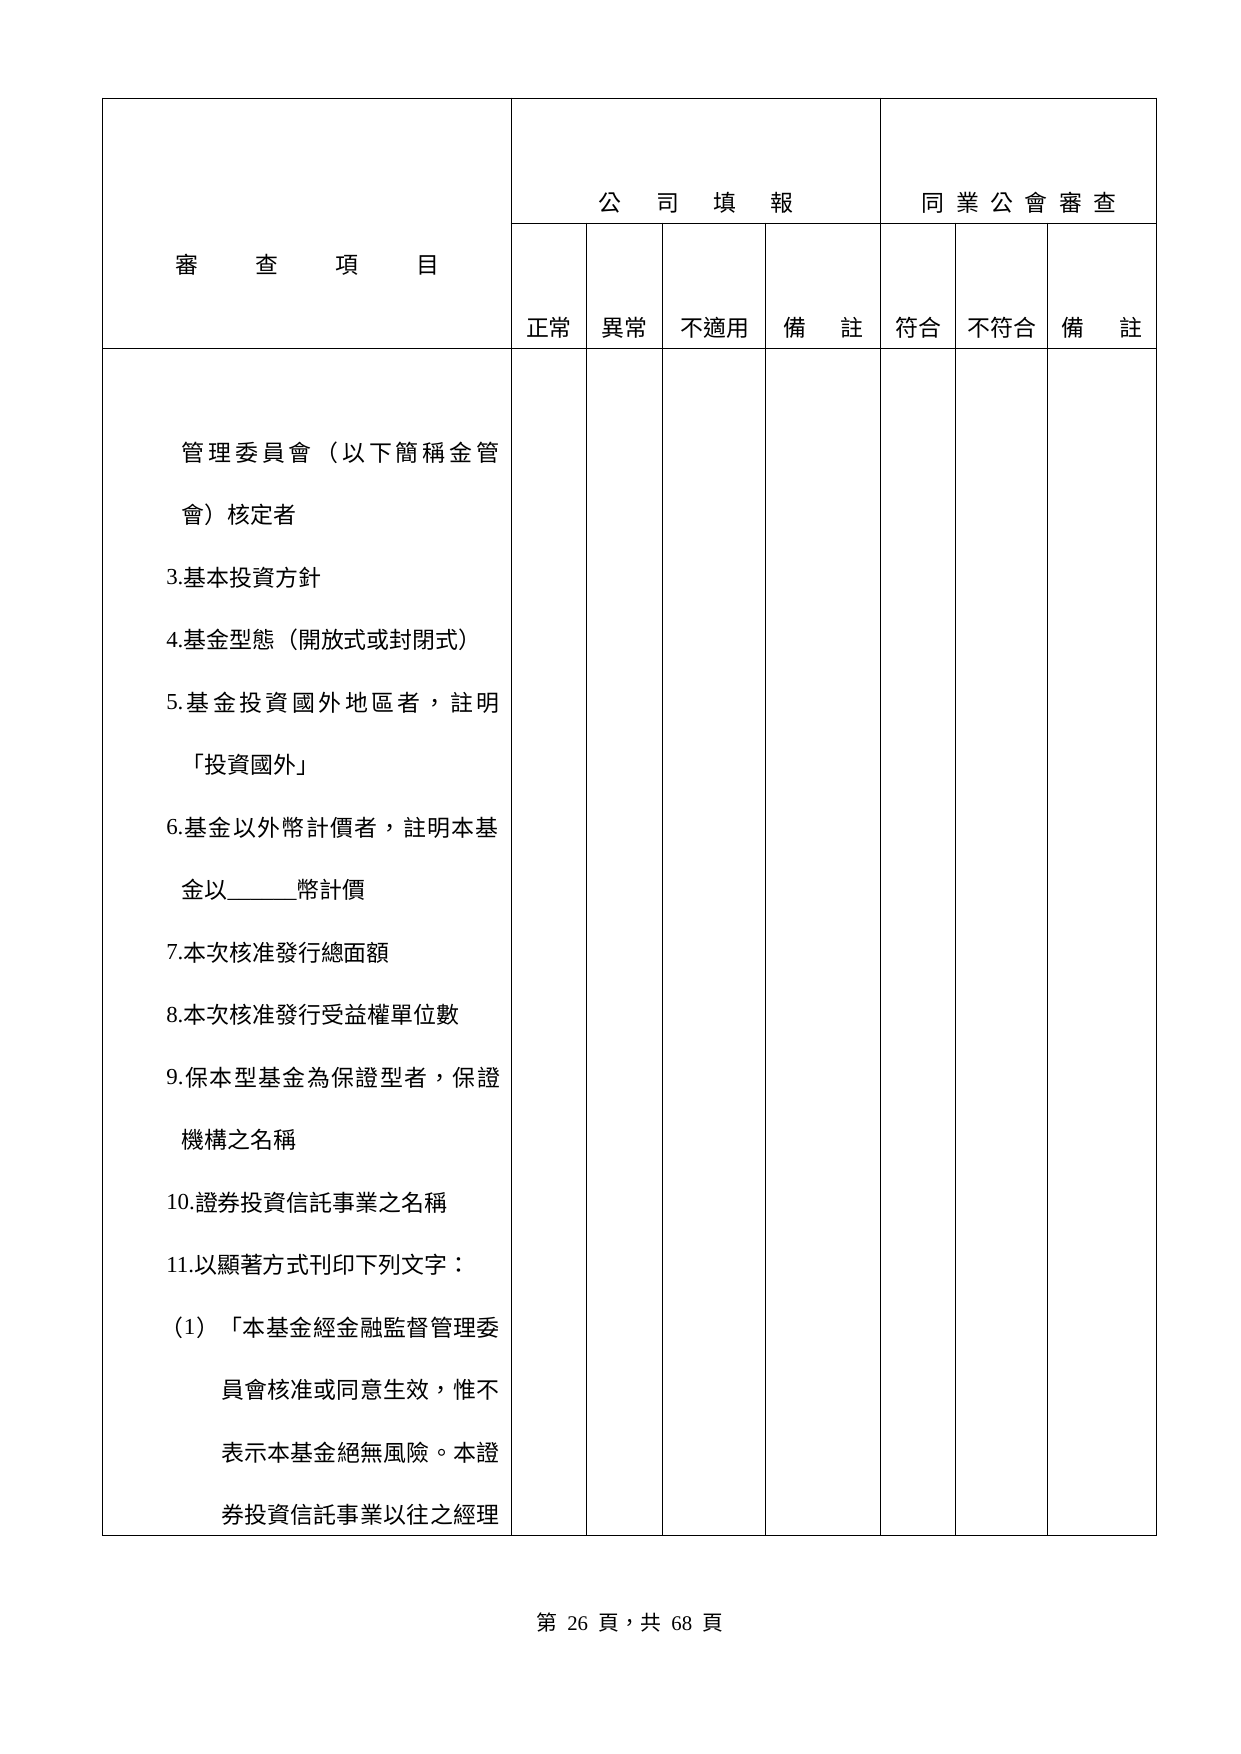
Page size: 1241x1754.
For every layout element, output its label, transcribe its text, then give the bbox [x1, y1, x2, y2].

table_cell 異常 [587, 224, 662, 347]
table_cell 備 註 [1048, 224, 1156, 347]
table_header 公 司 填 報 [512, 99, 880, 222]
table_cell 正常 [512, 224, 586, 347]
table_cell [512, 349, 586, 1535]
table_cell [587, 349, 662, 1535]
table_cell 備 註 [766, 224, 880, 347]
table_cell [956, 349, 1047, 1535]
table_cell 符合 [881, 224, 955, 347]
table_cell [881, 349, 955, 1535]
table_cell 不適用 [663, 224, 765, 347]
table_header 同 業 公 會 審 查 [881, 99, 1156, 222]
table_cell [766, 349, 880, 1535]
table_cell 不符合 [956, 224, 1047, 347]
table_cell 【公開說明書】（追加募集案僅需檢附公開說明書修正對照表） ※下列資料應符合金管會規定之格式 是否依證券投資信託事業募集證券投資信託基金公開說明書應行記載事項準則規定，於所編製公開說明書封面註明係申請（報）用之稿本 是否依證券投資信託事業募集證券投資信託基金公開說明書應行記載事項準則規定，記載下列事項： （一）編製目錄及頁次 （二）封面依序刊印事項： 1.基金名稱（保本型基金應用括弧以不同顏色顯著字體標明保本比率及基金之類型(保證型或保護型)） 2.基金種類（股票型、債券型、平衡型、保本型、組合型、指數型、指數股票型（Exchange Traded Fund；ETF）、貨幣市場基金、傘型或其他經金融監督管理委員會（以下簡稱金管會）核定者 3.基本投資方針 4.基金型態（開放式或封閉式） 5.基金投資國外地區者，註明「投資國外」 6.基金以外幣計價者，註明本基金以______幣計價 7.本次核准發行總面額 8.本次核准發行受益權單位數 9.保本型基金為保證型者，保證機構之名稱 10.證券投資信託事業之名稱 11.以顯著方式刊印下列文字： （1）「本基金經金融監督管理委員會核准或同意生效，惟不表示本基金絕無風險。本證券投資信託事業以往之經理績效不保證本基金之最低投資收益；本證券投資信託事業除盡善良管理人之注意義務外，不負責本基金之盈虧，亦不保證最低之收益」 （2）保本型基金為保證型者，應刊印「本基金經金融監督管理委員會核准或同意生效，惟不表示本基金絕無風險。投資人持有本基金至到期日時，始可享有_____%的本金保證。投資人於到期日前買回者或有本基金信託契約第__條第一款至第六款應終止之情事者，不在保證範圍，投資人應承擔整個投資期間之相關費用，並依當時淨值計算買回價格。投資人應了解到期日前本基金之淨值可能因市場因素而波動。投資人在進行交易前，應確定已充分瞭解本基金之風險與特性。」等文字。 （3）保本型基金為保護型者，應刊印「本基金無提供保證機構保證之機制，係透過投資工具達成保護本金之功能。本基金經金融監督管理委員會核准或同意生效，惟不表示本基金絕無風險。投資人持有本基金至到期日時，始可享有_____%的本金保護。投資人於到期日前買回者或有本基金信託契約第___條應提前終止之情事者，不在保護範圍，投資人應承擔整個投資期間之相關費用，並依當時淨值計算買回價格。投資人應了解到期日前本基金之淨值可能因市場因素而波動，因保護並非保證，投資標的之發行人違約或發生信用風險等因素，將無法達到本金保護之效果，投資人在進行交易前，應確定已充分瞭解本基金之風險與特性。」等文字，後段文字並應以加大粗黑字體或不同顏色等特別顯著方式刊印。 （4）高收益債券基金應以不同顏色顯著字體方式，載明適合之投資人屬性，並刊印「投資人投資高收益債券基金不宜占其投資組合過高之比重」，及「本基金經金融監督管理委員會核准，惟不表示絕無風險。由於高收益債券之信用評等未達投資等級或未經信用評等，且對利率變動的敏感度甚高，故本基金可能會因利率上升、市場流動性下降，或債券發行機構違約不支付本金、利息或破產而蒙受虧損。本基金不適合無法承擔相關風險之投資人。基金經理公司以往之經理績效不保證基金之最低投資收益；基金經理公司除盡善良管理人之注意義務外，不負責本基金之盈虧，亦不保證最低之收益，投資人申購前應詳閱基金公開說明書。」等文字。 （5）有關本基金運用限制及投資風險之揭露請詳見第__頁至第__頁 （6）固定收益基金應以粗體字警示投資人投資基金應注意之風險，並應補充包含債券發行人違約之信用風險 （7）本公開說明書之內容如有虛偽或隱匿之情事者，應由本證券投資信託事業與負責人及其他曾在公開說明書上簽章者依法負責 （8）查詢本公開說明書之網址，包括本會指定之資訊申報網站之網址及公司揭露公開說明書相關資料之網址 （※公開資訊觀測站網址應為 http://newmops.tse.com.tw） （9）信託業兼營證券投資信託業務經本會核准得自行保管基金資產者，應標明自行保管及設有信託監察人之字句 12.刊印日期 （三）封裡依序刊印下列事項： 1.證券投資信託事業總公司之名稱、地址、網址及電話，發言人之姓名、職稱、聯絡電話及電子郵件信箱 2.基金保管機構之名稱、地址、網址及電話。（信託業兼營證券投資信託業務經本會核准得自行保管基金資產者，載明信託監察人之姓名或名稱、地址、網址或電子郵件信箱及電話） 3.受託管理機構之名稱、地址、網址及電話 4.國外投資顧問公司之名稱地址網址及電話 5.國外受託保管機構之名稱、地址、網址及電話 6.基金經保證機構保證者，保證機構之名稱、地址、網址及電話 7.受益憑證簽證機構之名稱、地址、網址及電話 8.受益憑證事務代理機構之名稱、地址、網址及電話 9.基金之財務報告簽證會計師姓名、事務所名稱、地址、網址及電話 10.證券投資信託事業或基金經信用評等機構評等者，信用評等機構之名稱、地址、網址及電話 11.公開說明書之陳列處所、分送方式及索取之方法 （四）封底應刊印事項： 證券投資信託事業及其負責人簽章或蓋章 （五）基金概況應刊印事項： 1.基金簡介 （1）發行總面額 （2）受益權單位總數 （3）每受益權單位面額 （4）得否追加發行 （5）成立條件(有成立日期者，亦一併列明) （6）預定發行日期 （7）存續期間 （8）投資地區及標的 (保本型基金應列示投資固定收益商品及證券相關商品之預估投資比率、投資商品之發行者、交易對象及參與率等) （9）基本投資方針及範圍簡述 （10）投資策略及特色之重點摘述 （11）本基金適合之投資人屬性分析 （12）銷售開始日 （13）銷售方式 （14）銷售價格 （15）最低申購金額 （16）證券投資信託事業為防制洗錢而可能要求申購人提出之文件及拒絕申購之情況 （17）買回開始日（保本型基金敍明接受買回之方式及因應買回處分資產之程序） （18）買回費用 （19）買回價格 （20）短線交易之規範及處理 ※應包含短線交易之定義、買回費率、買回費用計算方式及短線交易案例說明等事項 （21）基金營業日之定義 （22）經理費（保本型基金之經理費率應以明顯字體列示） （23）保管費(信託業兼營證券投資信託業務經本會核准得自行保管基金資產者，其信託監察人之報酬) （24）基金經保證機構保證者，保證機構之業務性質、財務狀況、 信用評等、保證條件、範圍、保證費及保證契約主要內容；並以釋例說明保證機制及高於保證金額之潛在回報之計算方法 （25）是否分配收益 2.基金性質 （1）基金之設立及其依據 （2）證券投資信託契約關係 （3）追加募集基金者，應刊印該基金成立時及歷次追加發行之情形 3.證券投資信託事業之職責（概述） 4.基金保管機構之職責（概述） （信託業兼營證券投資信託業務經本會核准得自行保管基金資產者，應記載信託監察人之職責） 5.基金保證機構之職責(概述) 6.基金投資 （1）基金投資方針及範圍。 ※債券型基金者，應敘明其資產組合及持有固定收益證券部位之加權平均存續期間管理策略 （2）證券投資信託事業運用基金投資之決策過程、基金經理人之姓名、主要經(學)歷及權限。基金經理人同時管理其他基金者，應揭露所管理之其他基金名稱及所採取防止利益衝突之措施 ※基金經理人主要經歷應加註起迄時間 ※基金經理人管理1檔基金以上者，請詳述公司實際採行之防範措施 ※請同業公會確認基金經理人符合證券投資信託事業負責人與業務人員管理規則第5條資格、資格條件符合最新法令規定及已接受6小時期貨暨選擇權相關法規之職前及在職訓練課程（請查詢最新受訓紀錄） （3）證券投資信託事業運用基金，將基金之管理業務複委任第三人處理者，應敘明複委任業務情形及受託管理機構對受託管理業務之專業能力 （4）證券投資信託事業運用基金，委託國外投資顧問公司提供投資顧問服務，應敘明國外投資顧問公司提供基金顧問服務之專業能力 （5）基金運用之限制 ※有關各投資標的信用評等之規定，勿分散說明，集中陳述為宜。 （6）基金參與股票發行公司股東會行使表決權之處理原則及方法 是否符合證券投資信託事業管理規則第19條第2項第6款及證券投資信託事業負責人與業務人員管理規則第13條第2項第6款規定證券投資信託事業及其負責人、部門主管、分支機構經理人、其他業務人員或受僱人，不得轉讓出席股東會委託書或藉行使基金持有股票之投票表決權，收受金錢或其他利益 是否依證券投資信託事業管理規則第23條第4項規定，出席股東會行使表決權並應作成書面紀錄，循序編號建檔並至少保存5年 （7）組合基金參與子基金之受益人大會行使表決權之處理原則及方法 經理公司應依據子基金之信託契約或公開說明書之規定行使表決權，並基於受益人之最大利益，支持子基金經理公司所提之議案。但子基金之經理公司所提之議案有損及受益人權益之虞者，得依經理公司董事會之決議辦理 經理公司不得轉讓或出售子基 之受益人大會表決權。經理公司之董事、監察人、經理人、業務人員及其他受僱人員，亦不得轉讓或出售該表決權，收受金錢或其他利益 （8）基金投資國外地區者，應刊印下列事項： ※下列說明資料應更新至最新資料 主要投資地區（國）經濟環境簡要說明 經濟發展及各主要產業概況 外匯管理及資金匯出入規定 最近3年當地幣值對美元匯率之最高、最低數額及其變動情形 主要投資證券市場簡要說明下列資料 ※是否依證券投資信託事業募集證券投資信託基金公開說明書應行記載事項準則規定之格式填列 最近2年發行及交易市場概況 最近2年市場之週轉率及本益比 市場資訊揭露效率(包括時效性及充分性)之說明 證券之交易方式 投資國外證券化商品或新興產業者，應敘明該投資標的或產業最近2年國外市場概況 證券投資信託事業對基金之外匯收支從事避險交易者，應敘明其避險方法 基金投資國外地區者，證券投資信託事業應說明配合本基金出席所投資外國股票（或基金）發行公司股東會（受益人會議）之處理原則及方法 7.保本型基金： （1）相關投資連結標的之性質 （2）本基金之設定參數，含參與比率及投資期間，並註明實際參與率釐定之時間，以及通知受益人之方式 （3）保護型基金未設立保證機構，應載明本基金無提供保證機構保證之機制，係透過投資工具達成保護本金之功能。 （4）保護型基金應明定，因應受益人提前請求買回而處分資產及到期日時，達成保護本金之控管機制 8.指數型基金及指數股票型基金： （1）指數編製方式及經理公司追蹤、模擬或複製表現之操作方式，包含調整投資組合方式，以及基金投資於指數具代表性之成分證券樣本時，為使該樣本明確反映指數整體特色之抽樣及操作方式 （2）基金表現與標的指數表現之差異比較，其比較方式應載明其定義及計算公式 9.傘型基金： 各子基金之投資範圍、主要區隔及異同分析；其應記載事項之內容為各子基金所共通者，得標註各子基金皆同，免重複列示，其應記載事項之內容為各子基金不同者，應分別列示，並比較其差異 10.外幣計價基金： 敍明本基金計價、申購及買回之幣別，匯率適用時點及使用之匯率資訊取得來源 11.投資風險揭露要素事項： （1）類股過度集中之風險 （2）產業景氣循環之風險 （3）流動性風險 （4）外匯管制及匯率變動之風險 （5）投資地區政治、經濟變動之風險 （6）商品交易對手及保證機構之信用風險 （7）投資結構式商品之風險 （8）其他投資標的或特定投資策略之風險 （9）從事證券相關商品交易之風險 （10）出借所持有之有價證券或借入有價證券之相關風險 （11）其他投資風險 12.收益分配 （1）分配之項目 （2）分配之時間 （3）給付之方式 13.申購受益憑證 （1）申購程序、地點及截止時間 （2）申購價金之計算及給付方式 ※申購手續費之計算方式應詳細說明之 （3）受益憑證之交付 （4）證券投資信託事業不接受申購或基金不成立時之處理 14.買回受益憑證 （1）買回程序、地點及截止時間。 ※買回截止時間應載明「除能證明投資人係於截止時間前提出買回申請者，逾時申請應視為次一買回申請日之買回申請」 （2）買回價金之計算 ※訂定基金短線交易買回費率及收取買回費用之計算方式。短線交易規範應公平對待所有受益人。 （3）買回價金給付之時間及方式 （4）受益憑證之換發 （5）買回價金遲延給付之情形 ※應增列恢復計算基金之買回價格規定 （6）買回撤銷之情形 15.受益人之權利及負擔 （1）受益人應有之權利內容 （2）受益人應負擔費用之項目及其計算、給付方式 ※應包含短線交易費用之給付方式 （3）受益人應負擔租稅之項目及其計算、繳納方式 是否符合修正後財政部81.4.23財稅第811663751號函、財政部91.11.27台財稅字第0910455815號令及其他相關最新法令規定 （4）受益人會議 召集事由 召集程序 決議方式 16.基金之資訊揭露 （1）依法令及證券投資信託契約規定應揭露之資訊內容 是否符合證券投資信託契約規定 （2）資訊揭露之方式、公告及取得方法。 ※資訊揭露之公告，應依相關規定分別將接所有應公告之事項及選定之公告方式各別列示，以利投資人查詢 （3）證券投資信託事業申請募集指數型基金及指數股票型基金者，應記載投資人取得指數組成調整、基金與指數表現差異比較等最新基金資訊及其他重要資訊之途徑。 17.基金運用狀況 ※是否依證券投資信託事業募集證券投資信託基金公開說明書應行記載事項準則規定之格式填列 （1）投資情形（列示公開說明書刊印日前1個月月底基金資料） 淨資產總額之組成項目、金額及比率 投資單一股票金額占基金淨資產價值百分之一以上者，列示該股票之名稱、股數、每股市價、投資金額及投資比率 投資單一債券金額占基金淨資產價值百分之一以上者，列示該債券之名稱、投資金額及投資比率 組合型基金投資單一子基金金額佔基金淨資產價值百分之一以上者，列示該子基金名稱、經理公司、基金經理人、經理費費率、保管費費率、受益權單位數、每單位淨值、投資受益權單位數、投資比率及給付買回價金之期限 （2）投資績效 最近3年度每單位淨值走勢圖。 最近3年度各年度每受益權單位收益分配之金額。 公開說明書刊印日前1季止，本基金淨資產價值最近3個月、6個月、1年、3年、5年、10年及自基金成立日起算之累計報酬率。指數型基金及指數股票型基金另應載明基金表現與標的指數表現之差異比較 （3）最近2年度本基金之會計師 查核報告，資產負債報告書、投資明細表、收入與費用報告書、可分配收益表、資本帳戶變動表、附註及明細表。 （4）最近年度及公開說明書刊印日前1季止，基金委託證券商買賣有價證券總金額前5名之證券商名稱、支付該證券商手續費之金額。若證券商為該基金之受益人者，應一併揭露其持有基金之受益權單位數及比例 （5）基金接受信用評等機構評等者，應揭露信用評等機構對基金之評等報告 （6）其他應揭露事項 （六）證券投資信託契約主要內容應刊印事項： 1.基金名稱、證券投資信託事業名稱、基金保管機構名稱(信託業兼營證券投資信託業務經本會核准得自行保管基金資產者，其信託監察人之姓名或名稱）及基金存續期間 2.基金發行總面額及受益權單位總數 3.受益憑證之發行及簽證 4.受益憑證之申購 5.基金之成立與不成立 6.受益憑證之上市及終止上市 7.基金之資產 8.基金應負擔之費用 9.受益人之權利、義務與責任 10.證券投資信託事業之權利、義務與責任 11.基金保管機構之權利、義務與責任 (信託業兼營證券投資信託業務經本會核准得自行保管基金資產者，其信託監察人之權利、義務與責任) 12.運用基金投資證券之基本方針及範圍 13.收益分配 14.受益憑證之買回 15.基金淨資產價值及受益權單位淨資產價值之計算 16.證券投資信託事業之更換 17.基金保管機構之更換(信託業兼營證券投資信託業務經本會核准得自行保管基金資產者，其信託監察人之更換) 18.證券投資信託契約之終止 19.基金之清算 20.受益人名簿 21.受益人會議 22.通知及公告 23.證券投資信託契約之修訂 以顯著方式刊印下列文字：「依據證券投資信託及顧問法第20條及證券投資信託事業管理規則第21條第1項規定，證券投資信託事業應於其營業處所及其基金銷售機構營業處所，或以其他經主管機關指定之其他方式備置證券投資信託契約，以供投資人查閱；證券投資信託事業應依投資人之請求，提供證券投資信託契約副本，並得收取工本費新臺幣壹百元」 （七）證券投資信託事業概況應刊印事項： ※是否依證券投資信託事業募集證券投資信託基金公開說明書應行記載事項準則規定之格式填列 1.事業簡介 （1）設立日期 （2）最近3年股本形成經過 （3）營業項目 （4）沿革：最近5年度募集之基金、分公司及子公司之設立、董事監察人或主要股東股權之移轉或更換、經營權之改變及其他重要紀事 2.事業組織(列示公開說明書刊印日前1個月月底證券投資信託事業資料) （1）股權分散情形 股東結構(各類股東之組合比例) 主要股東名單(股權比例5%以上股東之名稱、持股數額及比率 （2）組織系統（證券投資信託事業之組織結構、各主要部門（於信託業為兼營證券投資信託業務部門）所營業務及員工人數) （3）總經理、副總經理及各單位主管（於信託業為兼營證券投資信託業務部門主管）之姓名、就任日期、持有證券投資信託事業之股份數額及比例、主要經(學)歷、目前兼任其他公司之職務。 （4）董事及監察人之姓名、選任日 期、任期、選任時及現在持有證券投資信託事業股份數額及比率、主要經(學)歷 3.利害關係公司揭露：列示公開說明書刊印日前1個月月底與證券投資信託事業有下列情事之公司： （1）與證券投資信託事業具有公司法第6章之1所定關係者 （2）證券投資信託事業董事、監察人或綜合持股達5%以上之股東 （3）前目人員或證券投資信託事業經理人與該公司董事、監察人、經理人或持有已發行股份10%以上股東為同1人或具有配偶關係者 4.營運情形 （1）列示刊印日前1個月月底，證券投資信託事業經理其他基金之名稱、成立日、受益權單位數、淨資產金額及每單位淨資產價值 （2）最近2年度證券投資信託事業之會計師查核報告、資產負債表、損益表及股東權益變動表 5.受處罰之情形（列示最近2年證券投資信託事業受本會處分及糾正之時間及詳情） 6.訴訟或非訟事件(證券投資信託事業目前尚在繫屬中之重大訴訟、非訟或行政爭訟事件，其結果可能對受益人權益有重大影響者，應揭露其系爭事實、標的金額、訴訟開始日期、主要訴訟當事人及目前處理情形 （八）受益憑證銷售及買回機構之名稱、地址及電話 （九）其他本會規定應特別記載之事項： 1.證券投資信託事業遵守中華民國證券投資信託暨顧問商業同業公會會員自律公約之聲明書 2.證券投資信託事業內部控制制度聲明書 3.證券投資信託事業就公司治理運作情形載明下列事項： （1）董事會之結構及獨立性 （2）董事會及經理人之職責 （3）監察人之組成及職責 （4）利害關係人之權利及關係 （5）對於法令規範資訊公開事項之詳細情形 （6）其他公司治理之相關資訊 4.本次發行之基金信託契約與契約範本條文對照表 5.其他本會規定應特別記載之事項 [103, 349, 511, 1535]
table_cell [663, 349, 765, 1535]
table_cell [1048, 349, 1156, 1535]
table_header 審 查 項 目 [103, 99, 511, 347]
